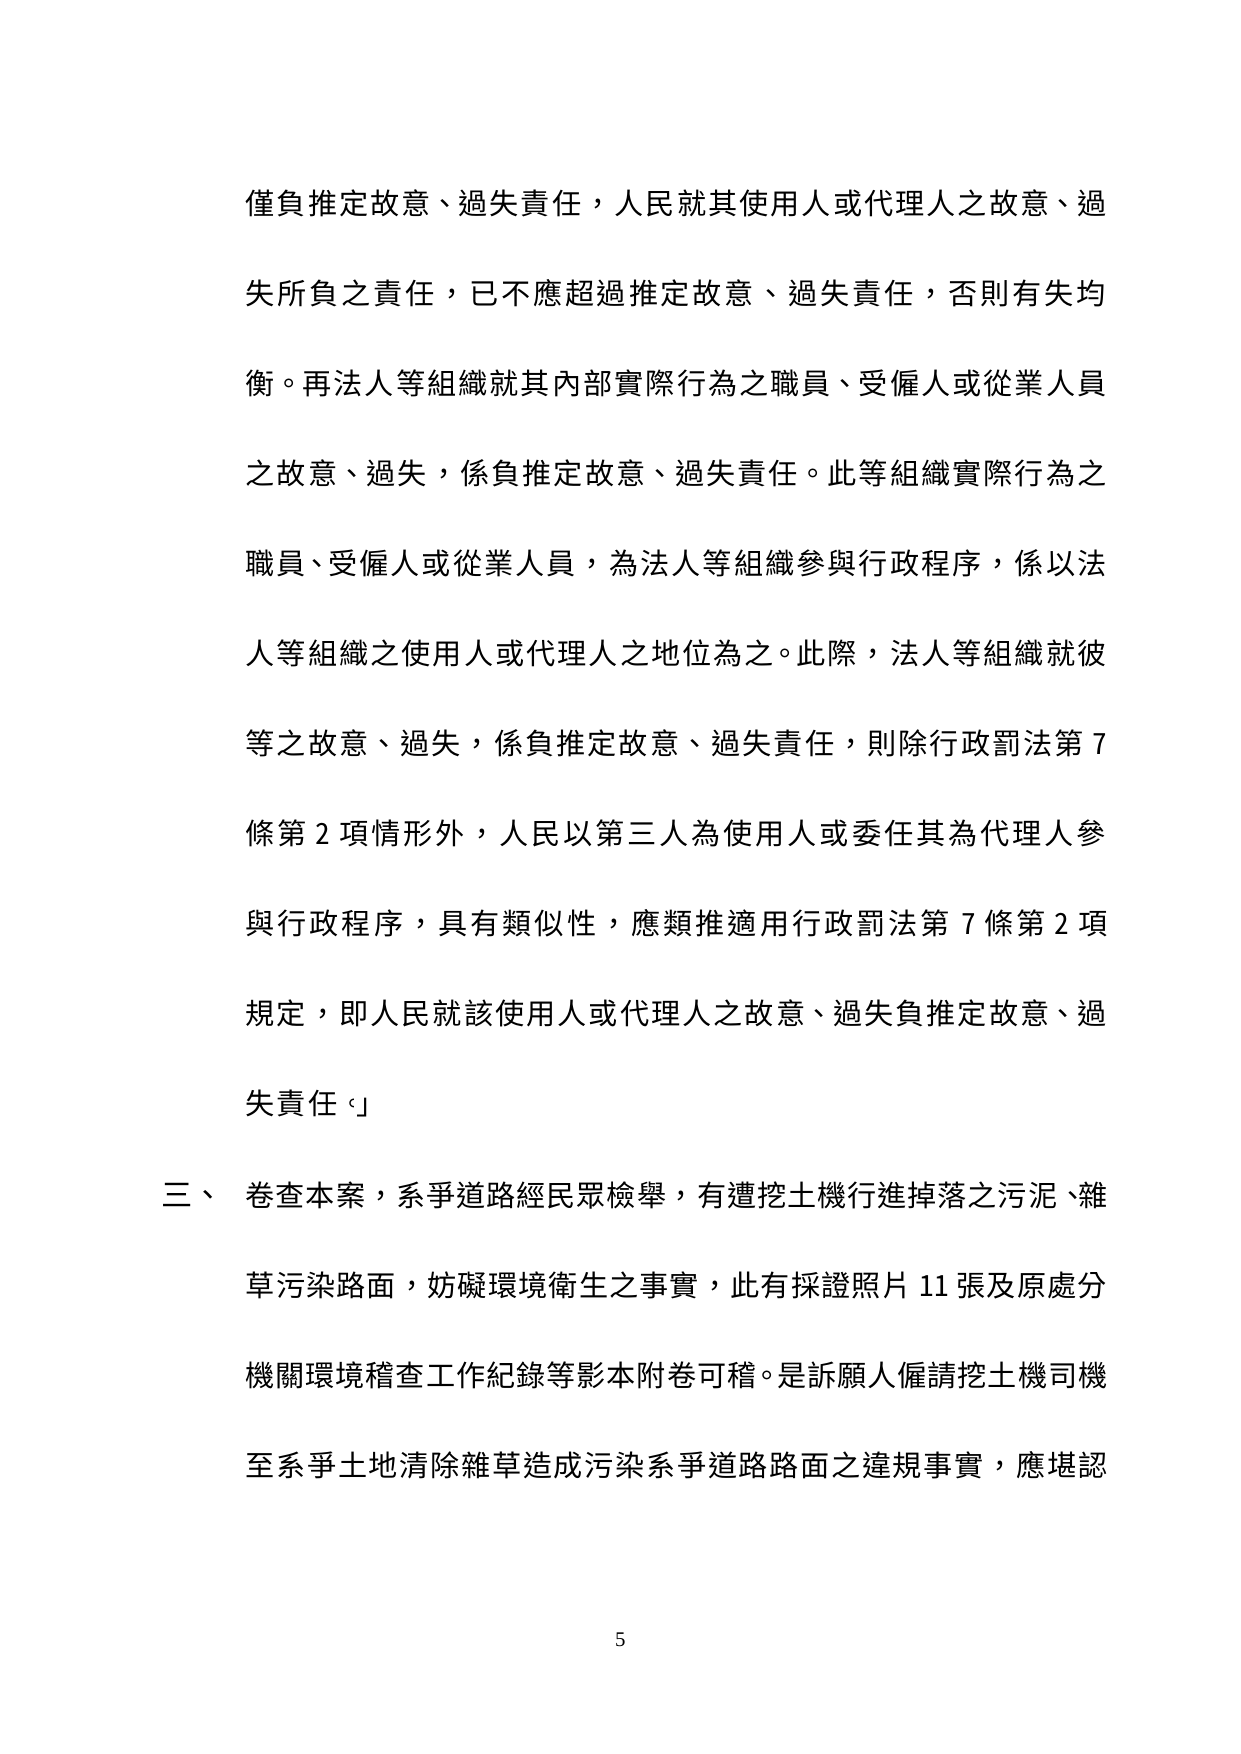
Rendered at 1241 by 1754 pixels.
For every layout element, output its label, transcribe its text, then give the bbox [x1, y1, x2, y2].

table_cell 僅負推定故意、過失責任，人民就其使用人或代理人之故意、過失所負之責任，已不應超過推定故意、過失責任，否則有失均衡。再法人等組織就其內部實際行為之職員、受僱人或從業人員之故意、過失，係負推定故意、過失責任。此等組織實際行為之職員、受僱人或從業人員，為法人等組織參與行政程序，係以法人等組織之使用人或代理人之地位為之。此際，法人等組織就彼等之故意、過失，係負推定故意、過失責任，則除行政罰法第7條第2項情形外，人民以第三人為使用人或委任其為代理人參與行政程序，具有類似性，應類推適用行政罰法第7條第2項規定，即人民就該使用人或代理人之故意、過失負推定故意、過失責任。」 [234, 165, 1118, 1156]
table_cell 三、 [150, 1156, 234, 1501]
table_cell 卷查本案，系爭道路經民眾檢舉，有遭挖土機行進掉落之污泥、雜草污染路面，妨礙環境衛生之事實，此有採證照片11張及原處分機關環境稽查工作紀錄等影本附卷可稽。是訴願人僱請挖土機司機至系爭土地清除雜草造成污染系爭道路路面之違規事實，應堪認 [234, 1156, 1118, 1501]
table_cell [150, 165, 234, 1156]
